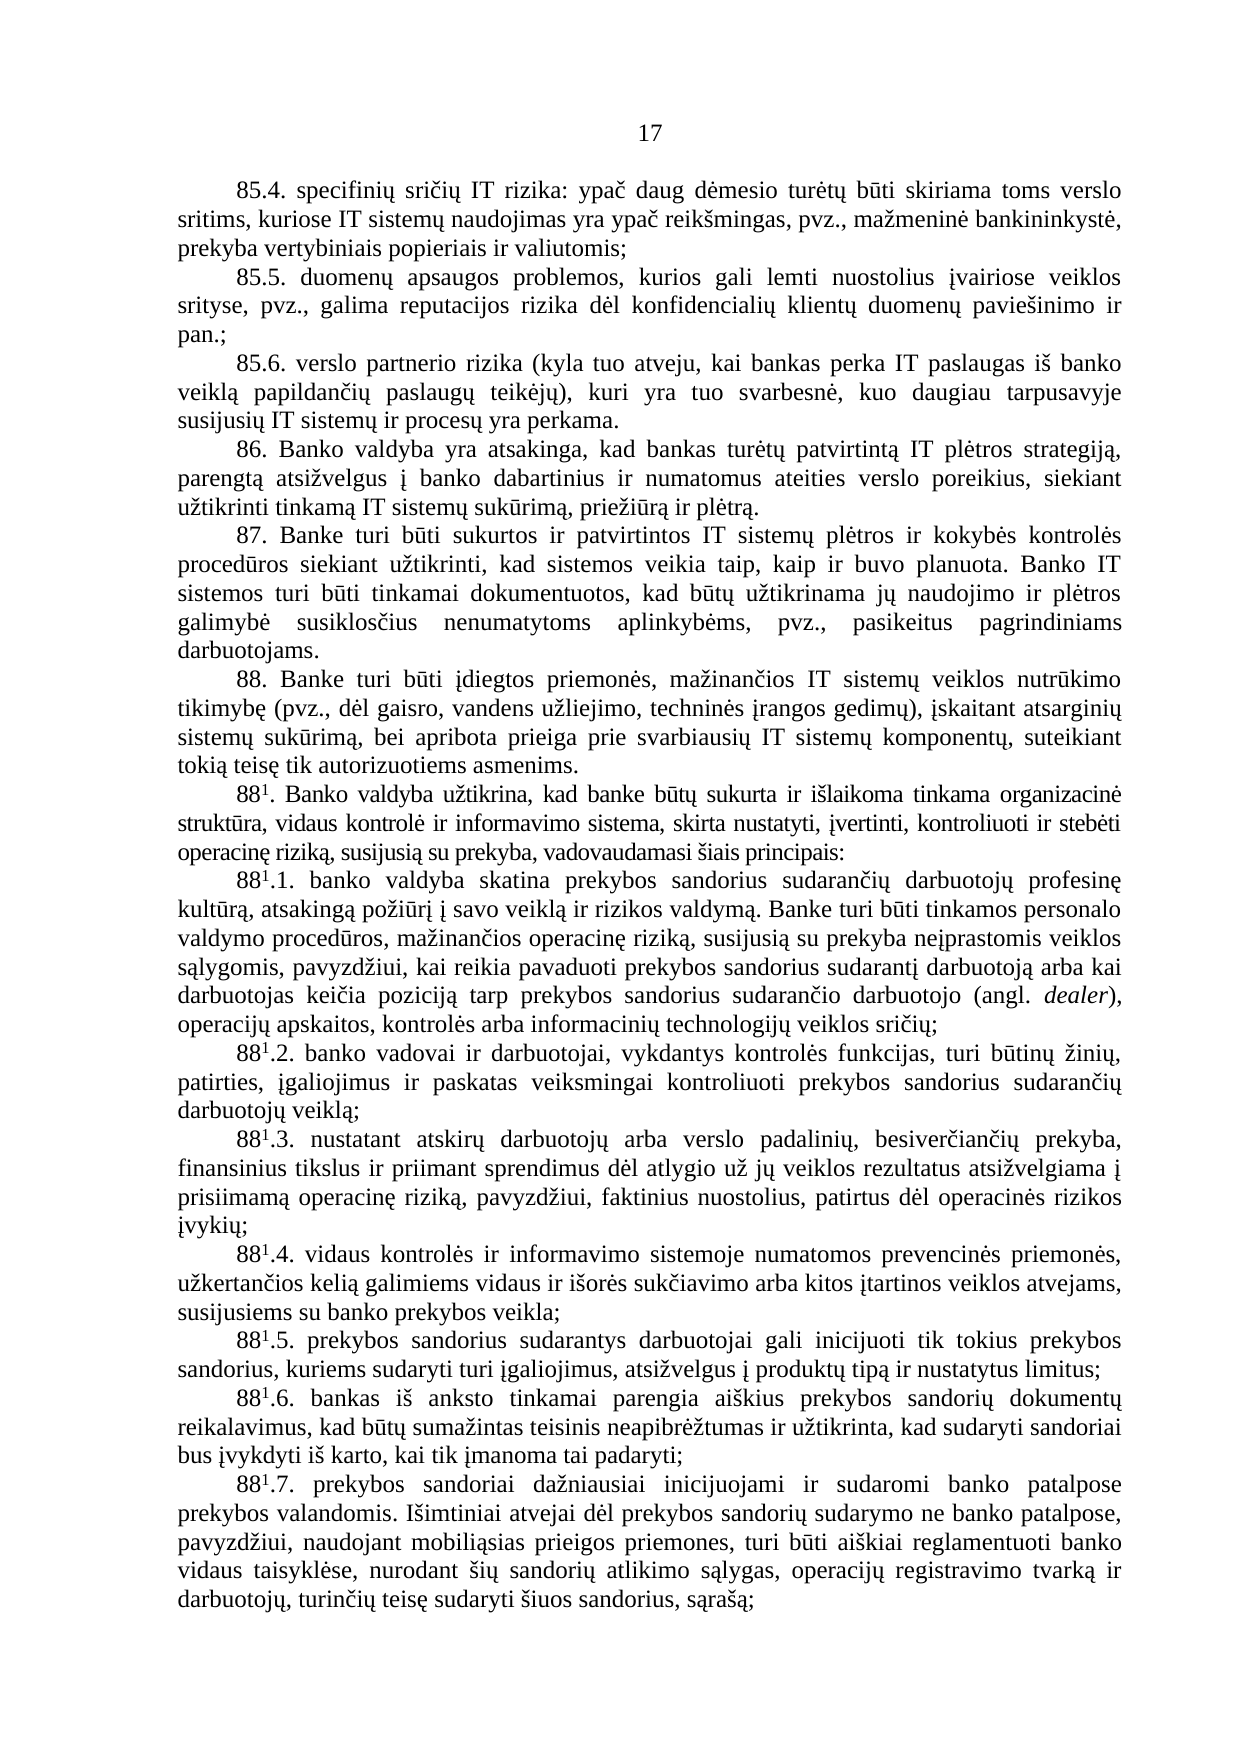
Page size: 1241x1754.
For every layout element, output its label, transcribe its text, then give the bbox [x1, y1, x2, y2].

text 881.6. bankas iš anksto tinkamai parengia aiškius prekybos sandorių dokumentų reikalavimus, kad būtų sumažintas teisinis neapibrėžtumas ir užtikrinta, kad sudaryti sandoriai bus įvykdyti iš karto, kai tik įmanoma tai padaryti; [177, 1383, 1122, 1469]
text 88. Banke turi būti įdiegtos priemonės, mažinančios IT sistemų veiklos nutrūkimo tikimybę (pvz., dėl gaisro, vandens užliejimo, techninės įrangos gedimų), įskaitant atsarginių sistemų sukūrimą, bei apribota prieiga prie svarbiausių IT sistemų komponentų, suteikiant tokią teisę tik autorizuotiems asmenims. [177, 664, 1122, 779]
text 881.2. banko vadovai ir darbuotojai, vykdantys kontrolės funkcijas, turi būtinų žinių, patirties, įgaliojimus ir paskatas veiksmingai kontroliuoti prekybos sandorius sudarančių darbuotojų veiklą; [177, 1038, 1122, 1124]
text 86. Banko valdyba yra atsakinga, kad bankas turėtų patvirtintą IT plėtros strategiją, parengtą atsižvelgus į banko dabartinius ir numatomus ateities verslo poreikius, siekiant užtikrinti tinkamą IT sistemų sukūrimą, priežiūrą ir plėtrą. [177, 434, 1122, 521]
text 881. Banko valdyba užtikrina, kad banke būtų sukurta ir išlaikoma tinkama organizacinė struktūra, vidaus kontrolė ir informavimo sistema, skirta nustatyti, įvertinti, kontroliuoti ir stebėti operacinę riziką, susijusią su prekyba, vadovaudamasi šiais principais: [177, 779, 1122, 866]
text 881.3. nustatant atskirų darbuotojų arba verslo padalinių, besiverčiančių prekyba, finansinius tikslus ir priimant sprendimus dėl atlygio už jų veiklos rezultatus atsižvelgiama į prisiimamą operacinę riziką, pavyzdžiui, faktinius nuostolius, patirtus dėl operacinės rizikos įvykių; [177, 1124, 1122, 1239]
text 85.5. duomenų apsaugos problemos, kurios gali lemti nuostolius įvairiose veiklos srityse, pvz., galima reputacijos rizika dėl konfidencialių klientų duomenų paviešinimo ir pan.; [177, 262, 1122, 348]
text 87. Banke turi būti sukurtos ir patvirtintos IT sistemų plėtros ir kokybės kontrolės procedūros siekiant užtikrinti, kad sistemos veikia taip, kaip ir buvo planuota. Banko IT sistemos turi būti tinkamai dokumentuotos, kad būtų užtikrinama jų naudojimo ir plėtros galimybė susiklosčius nenumatytoms aplinkybėms, pvz., pasikeitus pagrindiniams darbuotojams. [177, 521, 1122, 664]
text 85.4. specifinių sričių IT rizika: ypač daug dėmesio turėtų būti skiriama toms verslo sritims, kuriose IT sistemų naudojimas yra ypač reikšmingas, pvz., mažmeninė bankininkystė, prekyba vertybiniais popieriais ir valiutomis; [177, 176, 1122, 262]
text 85.6. verslo partnerio rizika (kyla tuo atveju, kai bankas perka IT paslaugas iš banko veiklą papildančių paslaugų teikėjų), kuri yra tuo svarbesnė, kuo daugiau tarpusavyje susijusių IT sistemų ir procesų yra perkama. [177, 348, 1122, 434]
text 881.1. banko valdyba skatina prekybos sandorius sudarančių darbuotojų profesinę kultūrą, atsakingą požiūrį į savo veiklą ir rizikos valdymą. Banke turi būti tinkamos personalo valdymo procedūros, mažinančios operacinę riziką, susijusią su prekyba neįprastomis veiklos sąlygomis, pavyzdžiui, kai reikia pavaduoti prekybos sandorius sudarantį darbuotoją arba kai darbuotojas keičia poziciją tarp prekybos sandorius sudarančio darbuotojo (angl. dealer), operacijų apskaitos, kontrolės arba informacinių technologijų veiklos sričių; [177, 866, 1122, 1038]
text 881.5. prekybos sandorius sudarantys darbuotojai gali inicijuoti tik tokius prekybos sandorius, kuriems sudaryti turi įgaliojimus, atsižvelgus į produktų tipą ir nustatytus limitus; [177, 1326, 1122, 1383]
text 881.4. vidaus kontrolės ir informavimo sistemoje numatomos prevencinės priemonės, užkertančios kelią galimiems vidaus ir išorės sukčiavimo arba kitos įtartinos veiklos atvejams, susijusiems su banko prekybos veikla; [177, 1239, 1122, 1326]
text 881.7. prekybos sandoriai dažniausiai inicijuojami ir sudaromi banko patalpose prekybos valandomis. Išimtiniai atvejai dėl prekybos sandorių sudarymo ne banko patalpose, pavyzdžiui, naudojant mobiliąsias prieigos priemones, turi būti aiškiai reglamentuoti banko vidaus taisyklėse, nurodant šių sandorių atlikimo sąlygas, operacijų registravimo tvarką ir darbuotojų, turinčių teisę sudaryti šiuos sandorius, sąrašą; [177, 1469, 1122, 1613]
